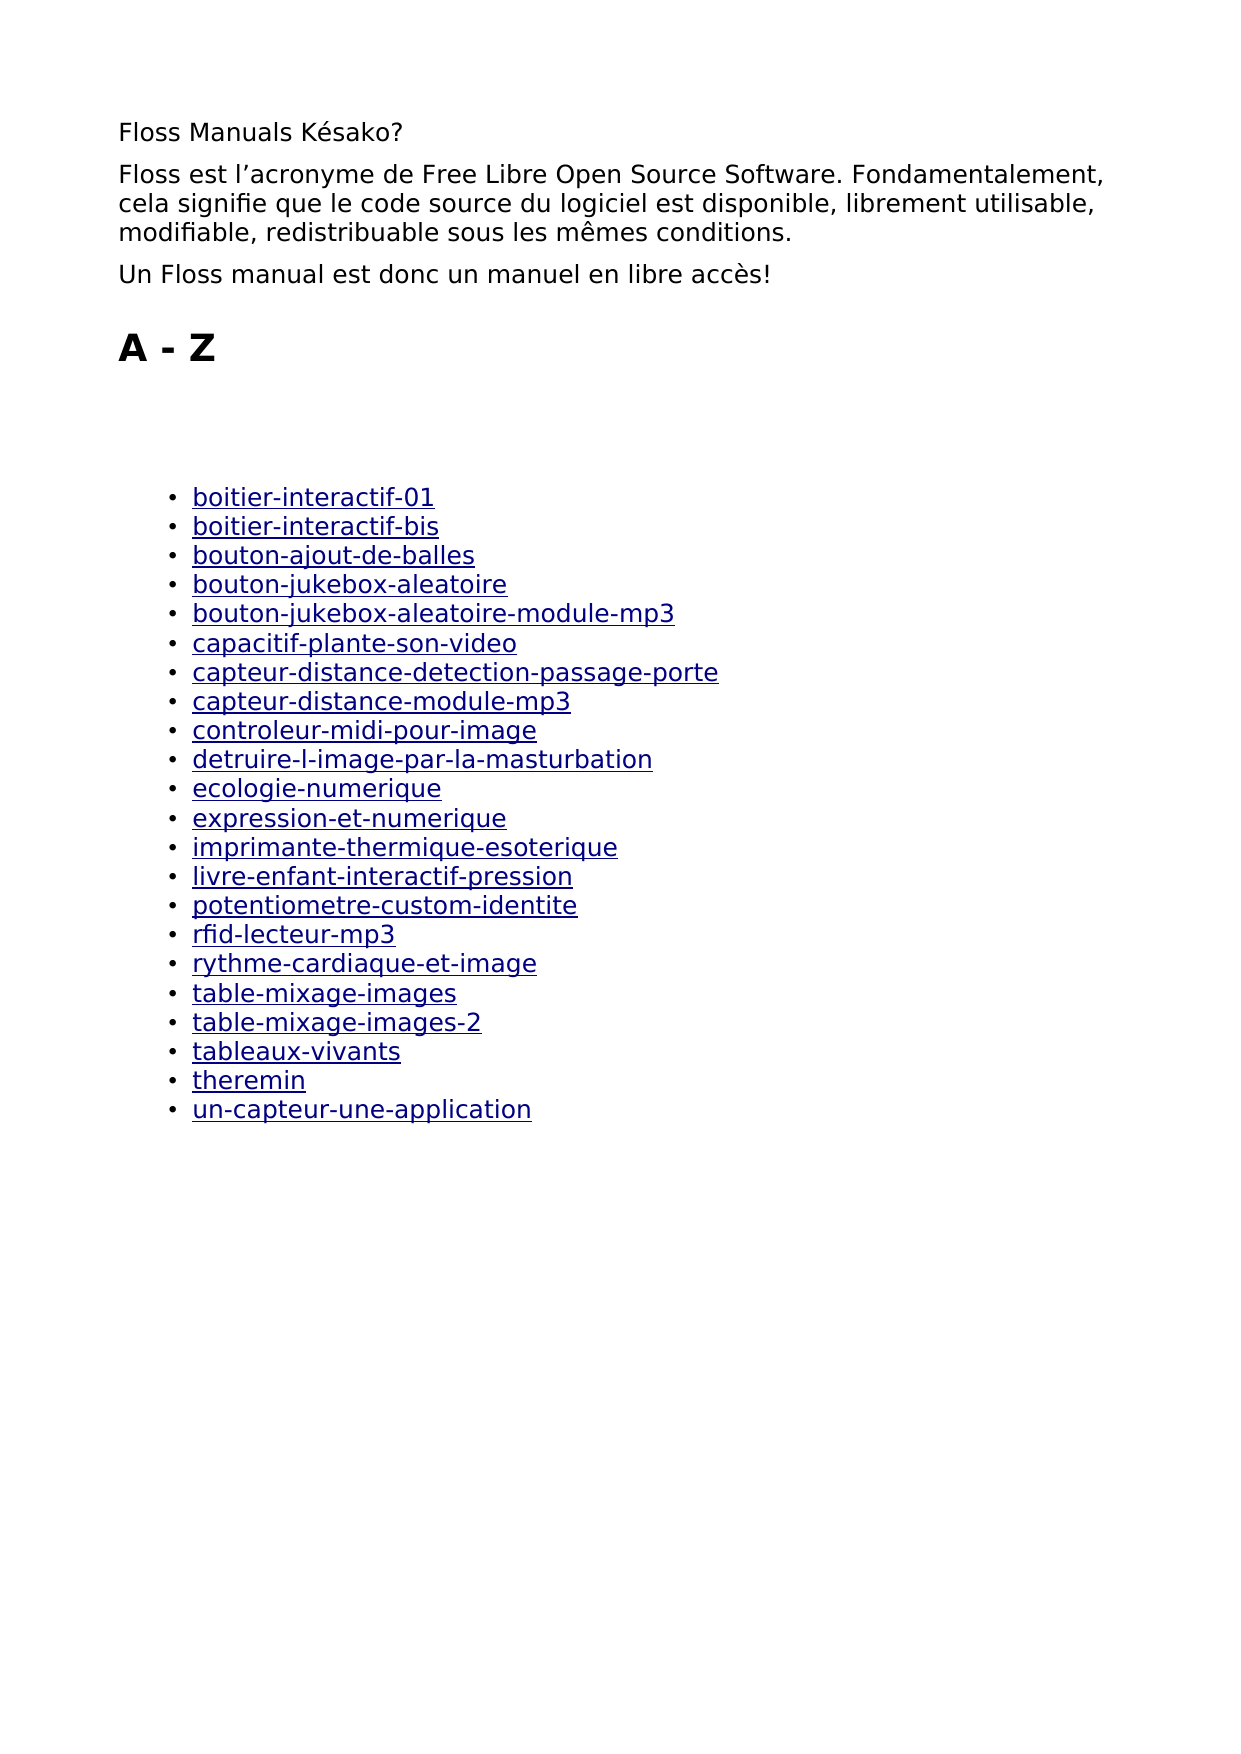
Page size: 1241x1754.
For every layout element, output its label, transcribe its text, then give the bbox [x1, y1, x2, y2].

list potentiometre-custom-identite [177, 891, 1122, 920]
list boitier-interactif-bis [177, 512, 1122, 541]
subtitle A - Z [118, 326, 1122, 370]
list rfid-lecteur-mp3 [177, 920, 1122, 949]
list controleur-midi-pour-image [177, 716, 1122, 745]
text Un Floss manual est donc un manuel en libre accès! [118, 260, 1122, 289]
list boitier-interactif-01 [177, 483, 1122, 512]
list livre-enfant-interactif-pression [177, 862, 1122, 891]
list theremin [177, 1066, 1122, 1095]
text Floss est l’acronyme de Free Libre Open Source Software. Fondamentalement, cela signifie que le code source du logiciel est disponible, librement utilisable, modifiable, redistribuable sous les mêmes conditions. [118, 160, 1122, 247]
list capacitif-plante-son-video [177, 629, 1122, 658]
list imprimante-thermique-esoterique [177, 833, 1122, 862]
text Floss Manuals Késako? [118, 118, 1122, 147]
list detruire-l-image-par-la-masturbation [177, 745, 1122, 774]
list tableaux-vivants [177, 1037, 1122, 1066]
list bouton-jukebox-aleatoire [177, 570, 1122, 599]
list ecologie-numerique [177, 774, 1122, 804]
list capteur-distance-detection-passage-porte [177, 658, 1122, 687]
list bouton-jukebox-aleatoire-module-mp3 [177, 599, 1122, 629]
list expression-et-numerique [177, 804, 1122, 833]
list rythme-cardiaque-et-image [177, 949, 1122, 979]
list bouton-ajout-de-balles [177, 541, 1122, 570]
list table-mixage-images-2 [177, 1008, 1122, 1037]
list capteur-distance-module-mp3 [177, 687, 1122, 716]
list un-capteur-une-application [177, 1095, 1122, 1124]
list table-mixage-images [177, 979, 1122, 1008]
